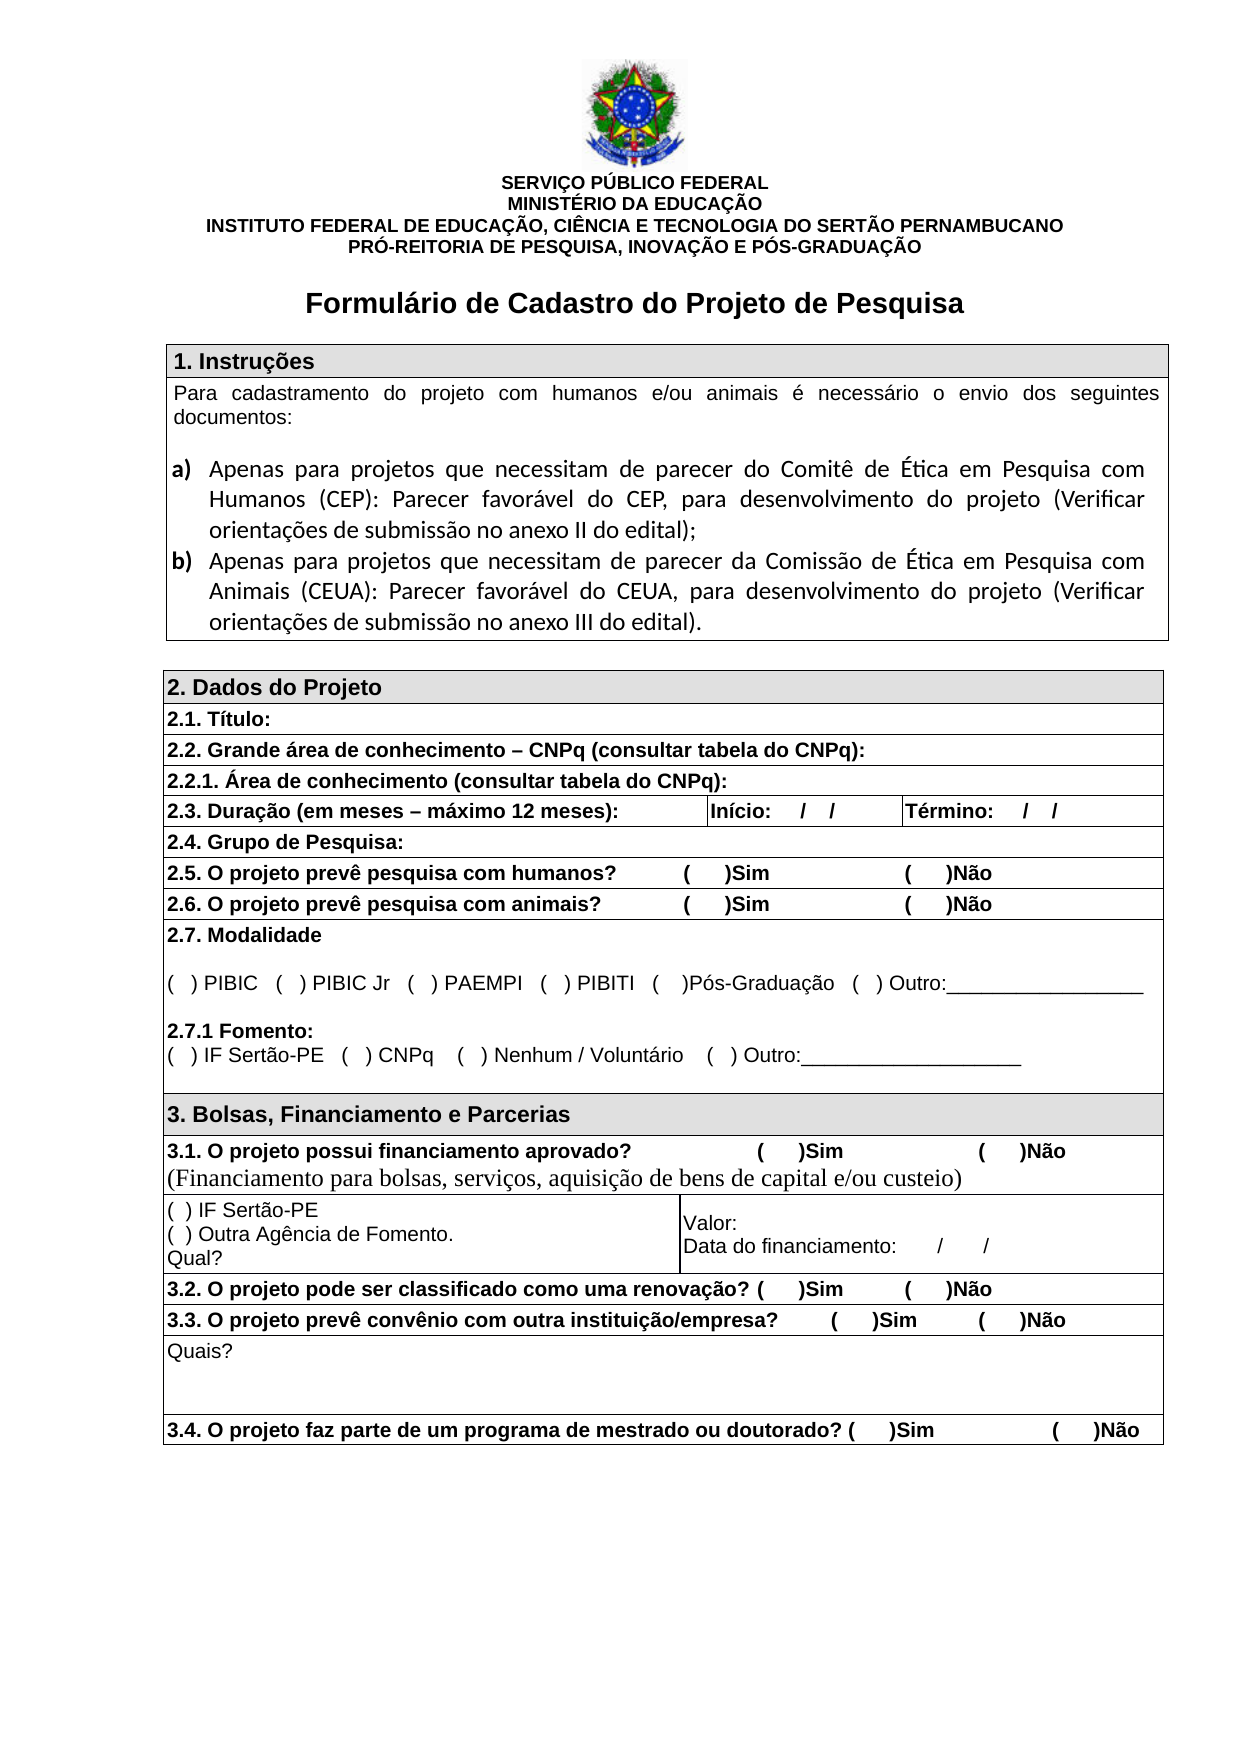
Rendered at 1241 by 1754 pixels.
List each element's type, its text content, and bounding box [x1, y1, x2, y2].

table_cell Término: / / [903, 796, 1163, 826]
table_cell Quais? [164, 1336, 1163, 1413]
table_header 2. Dados do Projeto [164, 671, 1163, 703]
table_cell ( ) IF Sertão-PE ( ) Outra Agência de Fomento. Qual? [164, 1195, 679, 1273]
table_cell Valor: Data do financiamento: / / [681, 1195, 1163, 1273]
table_cell 3.3. O projeto prevê convênio com outra instituição/empresa? ( )Sim ( )Não [164, 1305, 1163, 1335]
table_cell 2.7. Modalidade ( ) PIBIC ( ) PIBIC Jr ( ) PAEMPI ( ) PIBITI ( )Pós-Graduação ( ) Outro:_________________ 2.7.1 Fomento: ( ) IF Sertão-PE ( ) CNPq ( ) Nenhum / Voluntário ( ) Outro:___________________ [164, 920, 1163, 1093]
table_cell 2.2. Grande área de conhecimento – CNPq (consultar tabela do CNPq): [164, 735, 1163, 764]
table_cell 2.2.1. Área de conhecimento (consultar tabela do CNPq): [164, 766, 1163, 795]
table_cell 3.2. O projeto pode ser classificado como uma renovação? ( )Sim ( )Não [164, 1274, 1110, 1304]
table_cell Para cadastramento do projeto com humanos e/ou animais é necessário o envio dos seguintes documentos: Apenas para projetos que necessitam de parecer do Comitê de Ética em Pesquisa com Humanos (CEP): Parecer favorável do CEP, para desenvolvimento do projeto (Verificar orientações de submissão no anexo II do edital); Apenas para projetos que necessitam de parecer da Comissão de Ética em Pesquisa com Animais (CEUA): Parecer favorável do CEUA, para desenvolvimento do projeto (Verificar orientações de submissão no anexo III do edital). [167, 378, 1168, 640]
text Formulário de Cadastro do Projeto de Pesquisa [148, 287, 1122, 320]
table_cell 2.3. Duração (em meses – máximo 12 meses): [164, 796, 707, 826]
table_cell 3.1. O projeto possui financiamento aprovado? ( )Sim ( )Não (Financiamento para bolsas, serviços, aquisição de bens de capital e/ou custeio) [164, 1136, 1163, 1194]
table_cell 2.1. Título: [164, 704, 1163, 734]
table_cell [1110, 1274, 1163, 1304]
table_cell 3. Bolsas, Financiamento e Parcerias [164, 1094, 1163, 1135]
table_cell 2.5. O projeto prevê pesquisa com humanos? ( )Sim ( )Não [164, 858, 1163, 888]
table_cell 3.4. O projeto faz parte de um programa de mestrado ou doutorado? ( )Sim ( )Não [164, 1415, 1163, 1444]
table_cell 2.6. O projeto prevê pesquisa com animais? ( )Sim ( )Não [164, 889, 1163, 919]
table_cell Início: / / [708, 796, 902, 826]
table_cell 2.4. Grupo de Pesquisa: [164, 827, 1163, 857]
table_header 1. Instruções [167, 345, 1168, 377]
picture [581, 59, 688, 172]
